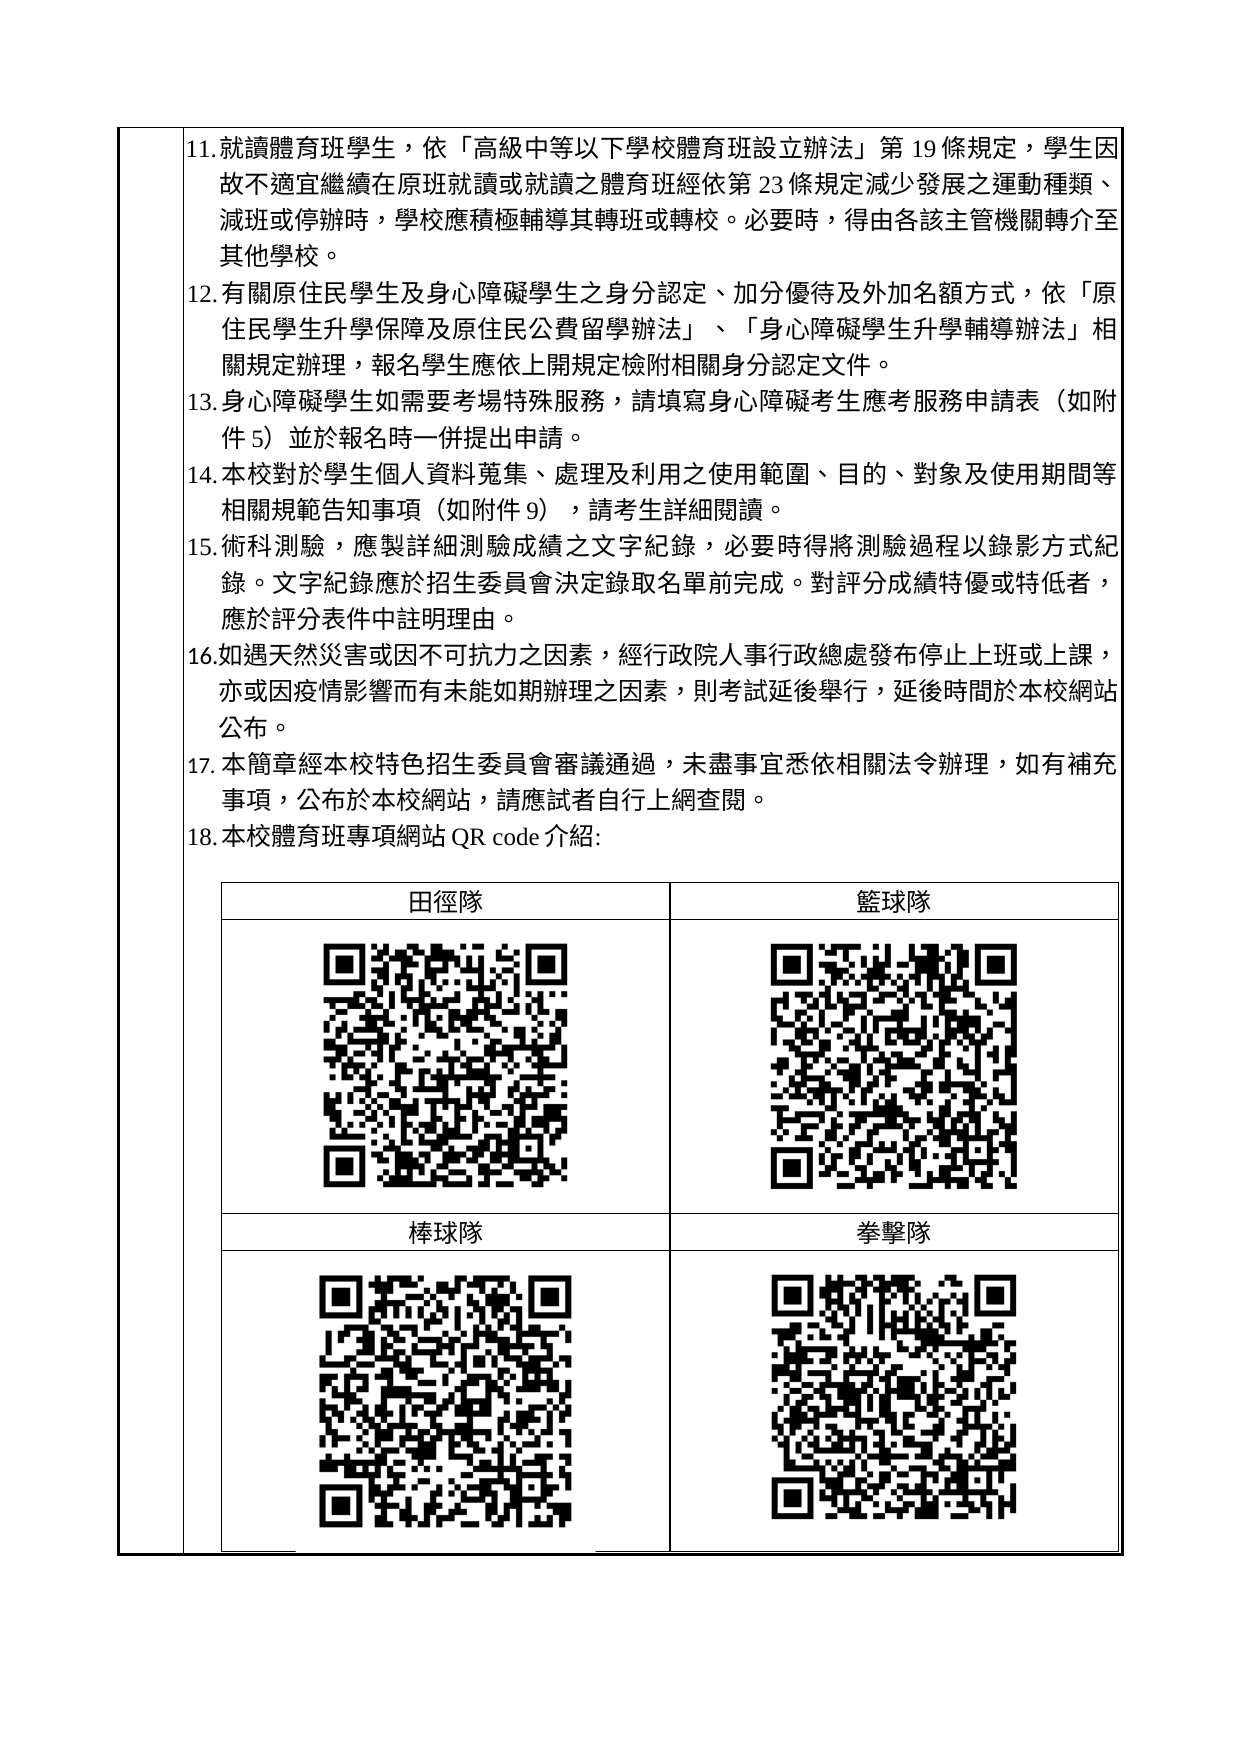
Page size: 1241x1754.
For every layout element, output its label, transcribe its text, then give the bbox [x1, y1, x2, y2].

table_header 田徑隊 [222, 883, 669, 919]
table_cell [671, 1251, 1118, 1551]
table_cell [222, 920, 669, 1213]
table_cell 拳擊隊 [671, 1214, 1118, 1250]
table_cell [120, 128, 183, 1552]
table_cell [1041, 920, 1118, 1213]
table_cell 棒球隊 [222, 1214, 669, 1250]
table_cell 報名時間：111年8月2日（星期二）至8月3日（星期三），每日09:00-12:00。 報名地點：本校學務處訓練組。 有意報名同學，請先至本校首頁（http://www.cdjh.hc.edu.tw/）填寫資料列印後至本校訓練組報名，並繳驗以下資料： 報名表（正本）（附件1）。 身分證明文件影本（正本驗畢後歸還）。 學歷證件：在學證明-檢附國中在學期間成績單及獎懲紀錄（或畢業證書）。 參賽成績證明影本（正本驗畢後歸還）。 家長同意書（附件2）。 健康聲明切結書（附件3）。 報考切結書（附件4）。 需自備2吋大頭照兩張。 回郵信封。 報名費用： 報名學生每人繳交報名作業費：新臺幣700元（含報名費及術科測驗費）。 低收入戶子女或其直系血親尊親屬支領失業給付者，免收各項報名費用，但須隨報名資料檢附下列相關證明文件（其有效日期以涵蓋報名日期為準）： 低收入戶子女：應檢附鄉（鎮、市、區）公所核發之低收入戶證明正本（如為影本，須由核發單位加註「與正本相符」）。 直系血親尊親屬支領失業給付者：應檢附公立就業服務機構核發之失業【再】認定、失業給付申請書暨給付收據及戶口名簿影本。 中低收入戶子女，報名作業費減為新臺幣280元整，報名時應檢附鄉(鎮、市、區)公所核發之中低收入戶證明文件正本及戶口名薄影本。 測驗時間：111年8月6日（星期六）上午08時30報到。 參加運動測驗時，應著運動服裝。患有氣喘、心臟血管疾病、癲癇症等不適劇烈運動者，不宜參加體育班甄選。 放榜日期：111年8月8日（星期一）17:00前。 成績複查：自放榜翌日起一天內（111年8月9日）向本校招生委員會提出申請（郵戳為憑，逾期恕不受理）。 報到日期：111年8月11日（星期四）上午09:00-12:00。 經錄取之學生於報到日期未及繳交畢業證書者，應切結由原畢業國中逕送錄取學校。 經錄取且已完成報到者，如欲放棄錄取資格，應於111年8月10日（星期三）中午12時前填具「放棄錄取資格聲明書」(附件7)，由考生或家長親送至錄取學校辦理放棄錄取資格。未完成放棄錄取資格者，不得至其他入學管道報到，經查證屬實者，將取消後項考試錄取資格。 就讀體育班學生，依「高級中等以下學校體育班設立辦法」第19條規定，學生因故不適宜繼續在原班就讀或就讀之體育班經依第23條規定減少發展之運動種類、減班或停辦時，學校應積極輔導其轉班或轉校。必要時，得由各該主管機關轉介至其他學校。 有關原住民學生及身心障礙學生之身分認定、加分優待及外加名額方式，依「原住民學生升學保障及原住民公費留學辦法」、「身心障礙學生升學輔導辦法」相關規定辦理，報名學生應依上開規定檢附相關身分認定文件。 身心障礙學生如需要考場特殊服務，請填寫身心障礙考生應考服務申請表（如附件5）並於報名時一併提出申請。 本校對於學生個人資料蒐集、處理及利用之使用範圍、目的、對象及使用期間等相關規範告知事項（如附件9），請考生詳細閱讀。 術科測驗，應製詳細測驗成績之文字紀錄，必要時得將測驗過程以錄影方式紀錄。文字紀錄應於招生委員會決定錄取名單前完成。對評分成績特優或特低者，應於評分表件中註明理由。 如遇天然災害或因不可抗力之因素，經行政院人事行政總處發布停止上班或上課，亦或因疫情影響而有未能如期辦理之因素，則考試延後舉行，延後時間於本校網站公布。 本簡章經本校特色招生委員會審議通過，未盡事宜悉依相關法令辦理，如有補充事項，公布於本校網站，請應試者自行上網查閱。 本校體育班專項網站QR code介紹: [184, 128, 1121, 1552]
table_cell [671, 920, 747, 1213]
table_cell [222, 1251, 295, 1551]
table_header 籃球隊 [671, 883, 1118, 919]
table_cell [596, 1251, 669, 1551]
